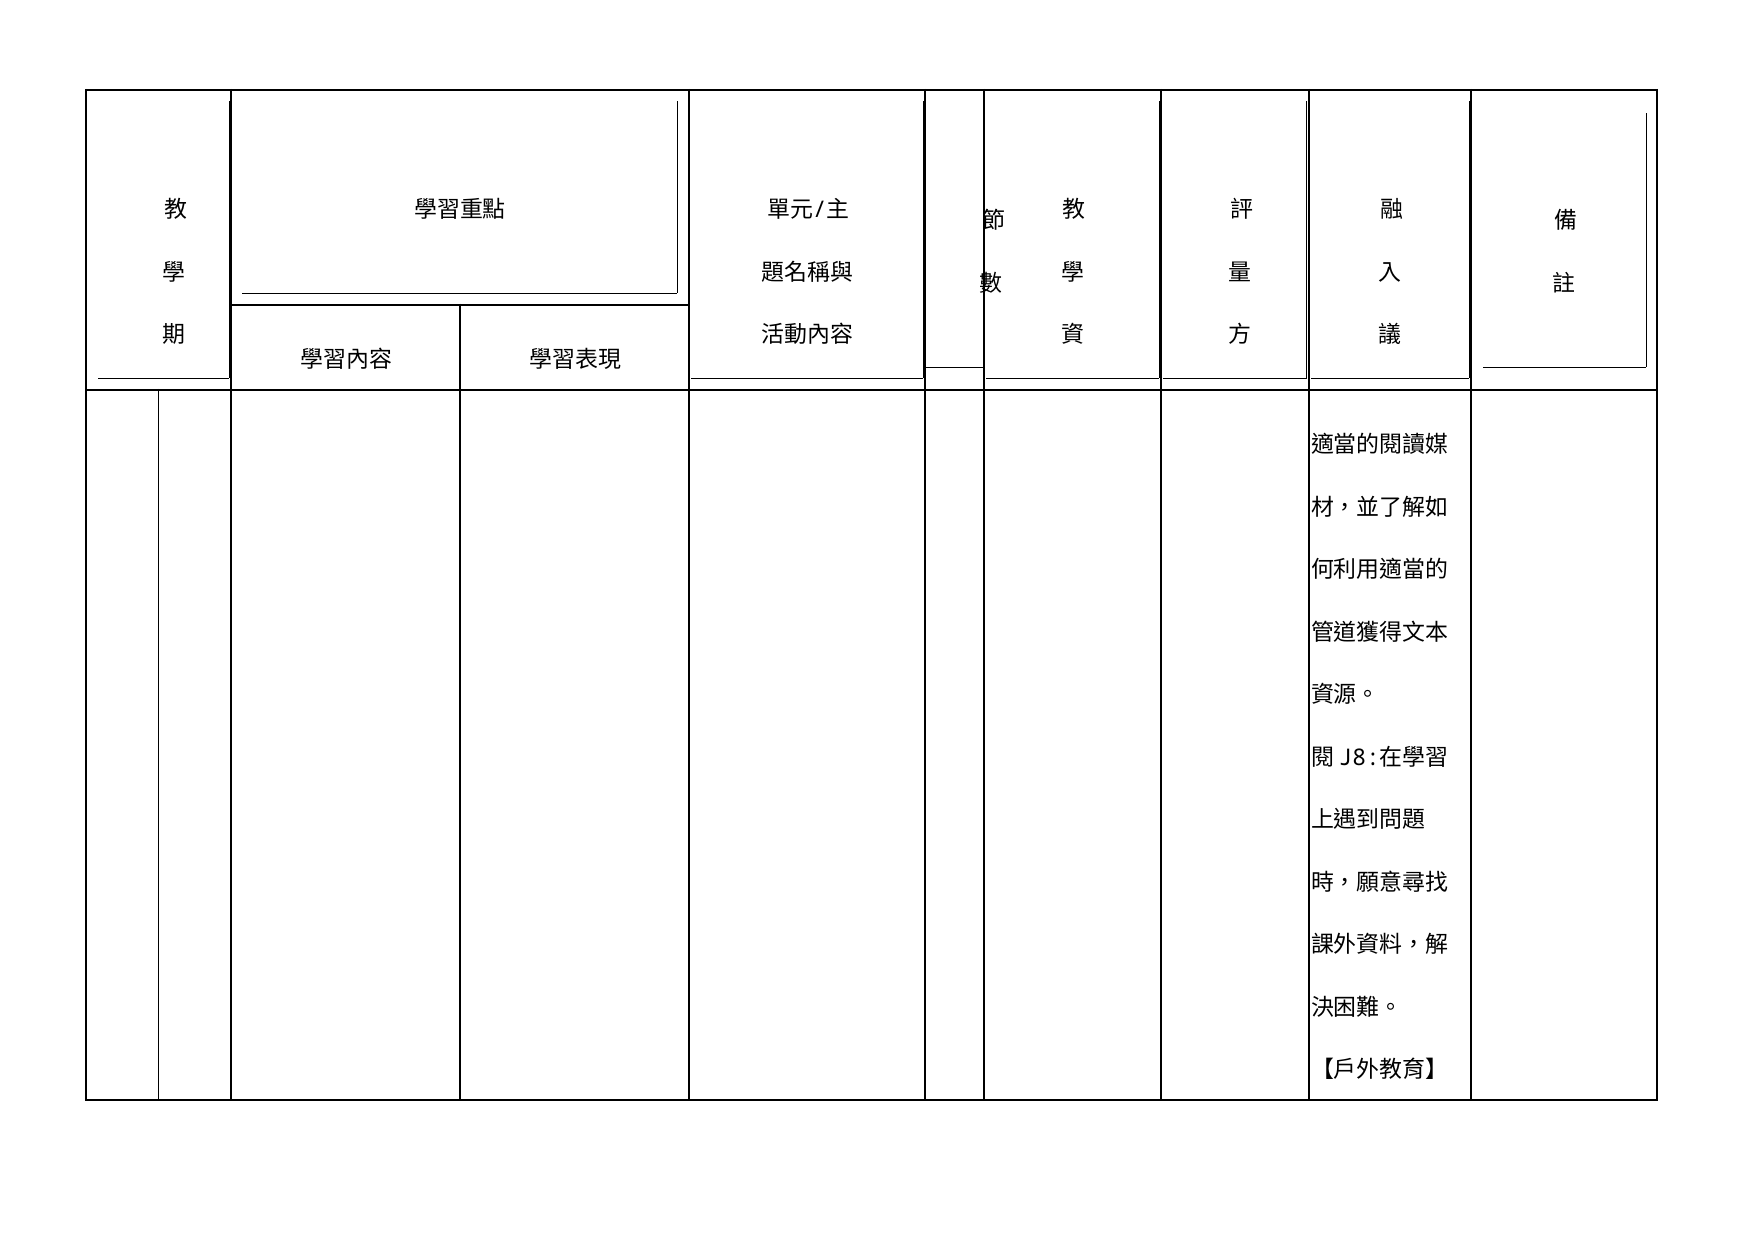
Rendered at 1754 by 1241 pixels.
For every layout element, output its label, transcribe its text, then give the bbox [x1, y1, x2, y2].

table_header 節數 [926, 91, 983, 367]
table_header 評量方式 [1162, 91, 1308, 389]
table_cell [926, 391, 983, 1099]
table_header 學習重點 [232, 91, 688, 303]
table_header 節數 [926, 368, 983, 389]
table_header 教學期程 [87, 91, 230, 389]
table_cell [87, 391, 158, 1099]
table_header 單元/主題名稱與活動內容 [690, 91, 924, 389]
table_cell 1. 教學資源光碟 [985, 391, 1160, 1099]
table_cell [461, 391, 688, 1099]
table_cell 1. 紙筆測驗 2. 口頭詢問 3. 互相討論 4. 作業 [1162, 391, 1308, 1099]
table_cell 【閱讀素養教育】 閱J1:發展多元文本的閱讀策略。 閱J3:理解學科知識內的重要詞彙的意涵，並懂得如何運用該詞彙與他人進行溝通。 閱J4:除紙本閱讀之外，依學習需求選擇適當的閱讀媒材，並了解如何利用適當的管道獲得文本資源。 閱J8:在學習上遇到問題時，願意尋找課外資料，解決困難。 【戶外教育】 戶J1:善用教室外、戶外及校外教學，認識臺灣環境並參訪自然及文化資產，如國家公園、國家風景區及國家森林公園等。 戶J2:擴充對環境的理解，運用所學的知識到生活當中，具備觀察、描述、測量、紀錄的能力。 戶J3:理解知識與生活環境的關係，獲得心靈的喜悅，培養積極面對挑戰的能力與態度。 [1310, 391, 1470, 1099]
table_header 教學資源/學習策略 [985, 91, 1160, 389]
table_cell [690, 391, 924, 1099]
table_cell 學習表現 [461, 306, 688, 389]
table_header 備註 [1472, 91, 1656, 389]
table_cell 學習內容 [232, 306, 459, 389]
table_cell [1472, 391, 1656, 1099]
table_cell 11/29-12/3 [159, 391, 230, 1099]
table_header 融入議題 [1310, 91, 1470, 389]
table_cell [232, 391, 459, 1099]
